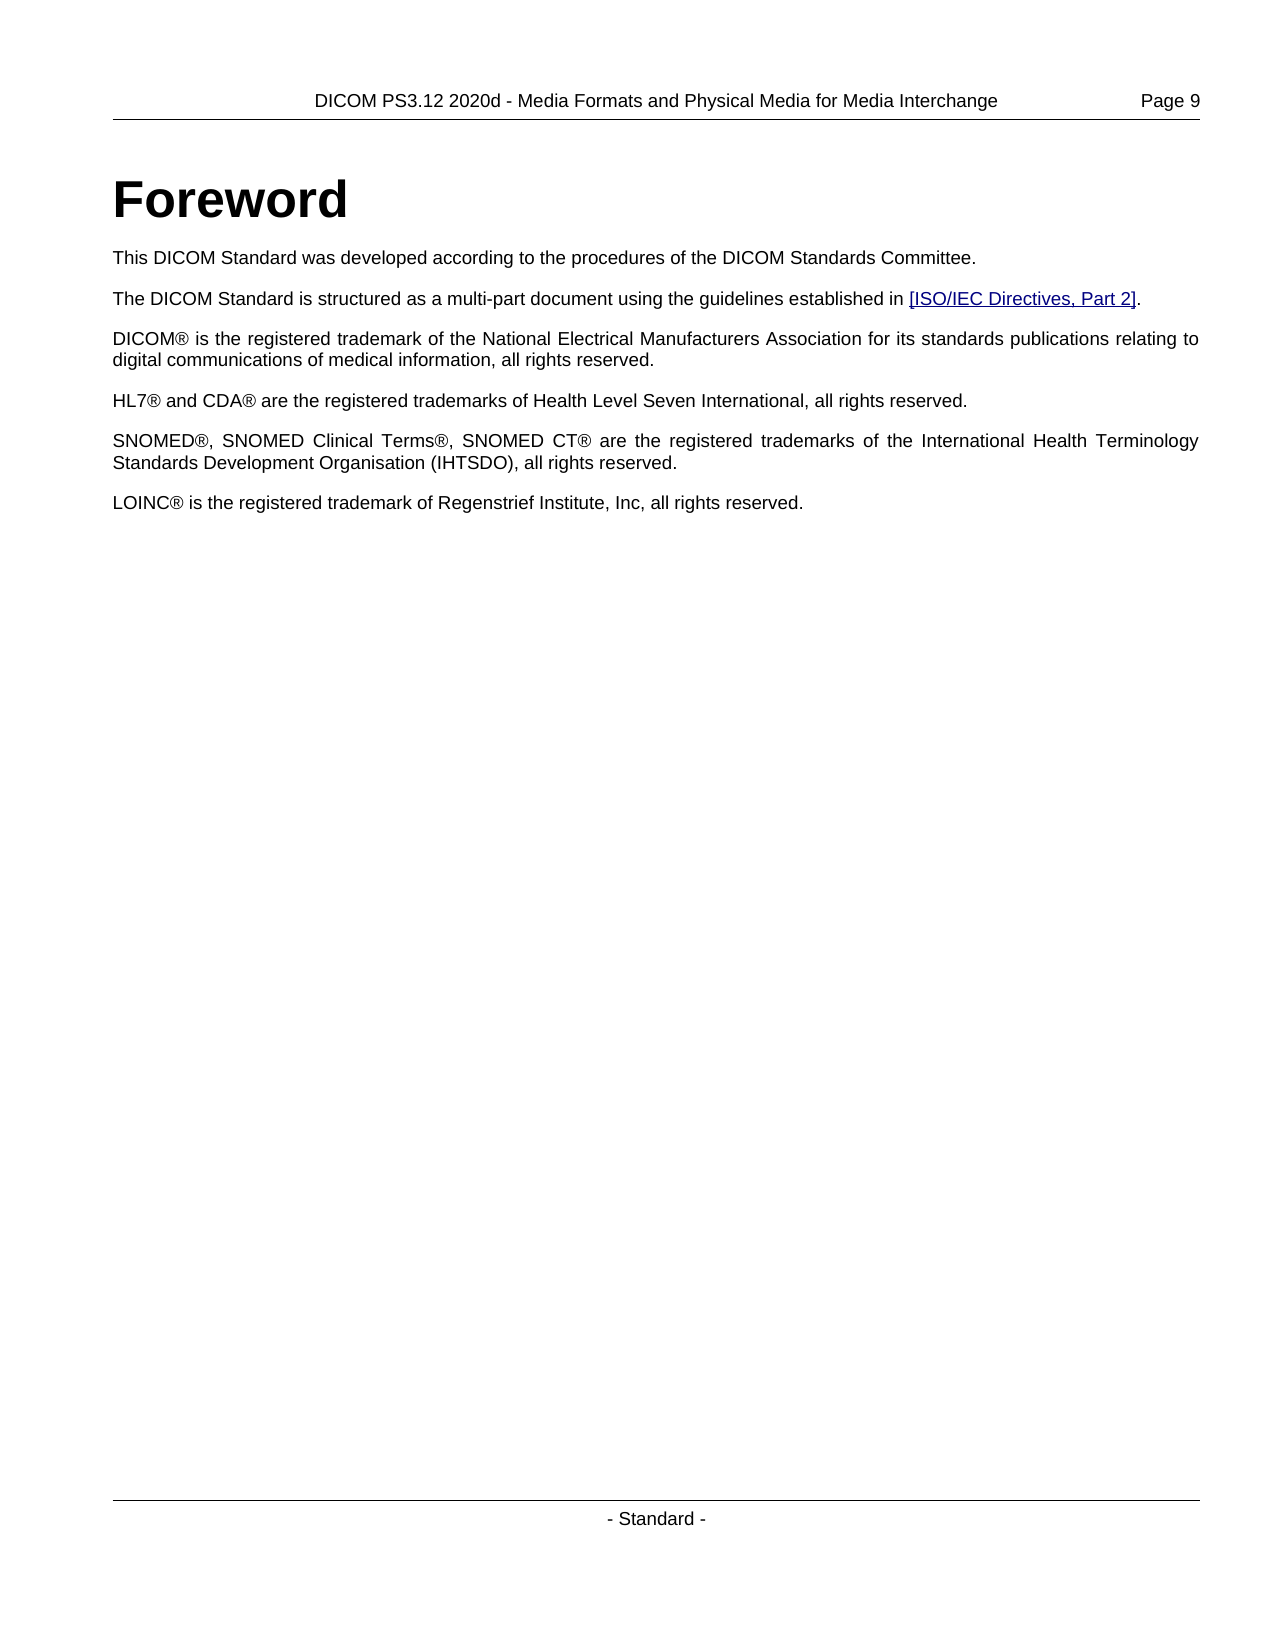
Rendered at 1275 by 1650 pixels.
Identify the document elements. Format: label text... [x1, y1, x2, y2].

text This DICOM Standard was developed according to the procedures of the DICOM Standards Committee. [112, 247, 1200, 269]
text LOINC® is the registered trademark of Regenstrief Institute, Inc, all rights reserved. [112, 492, 1200, 513]
text HL7® and CDA® are the registered trademarks of Health Level Seven International, all rights reserved. [112, 389, 1200, 411]
text DICOM® is the registered trademark of the National Electrical Manufacturers Association for its standards publications relating to digital communications of medical information, all rights reserved. [112, 328, 1200, 371]
text The DICOM Standard is structured as a multi-part document using the guidelines established in [ISO/IEC Directives, Part 2]. [112, 287, 1200, 309]
text SNOMED®, SNOMED Clinical Terms®, SNOMED CT® are the registered trademarks of the International Health Terminology Standards Development Organisation (IHTSDO), all rights reserved. [112, 430, 1200, 473]
text Foreword [112, 169, 1200, 228]
